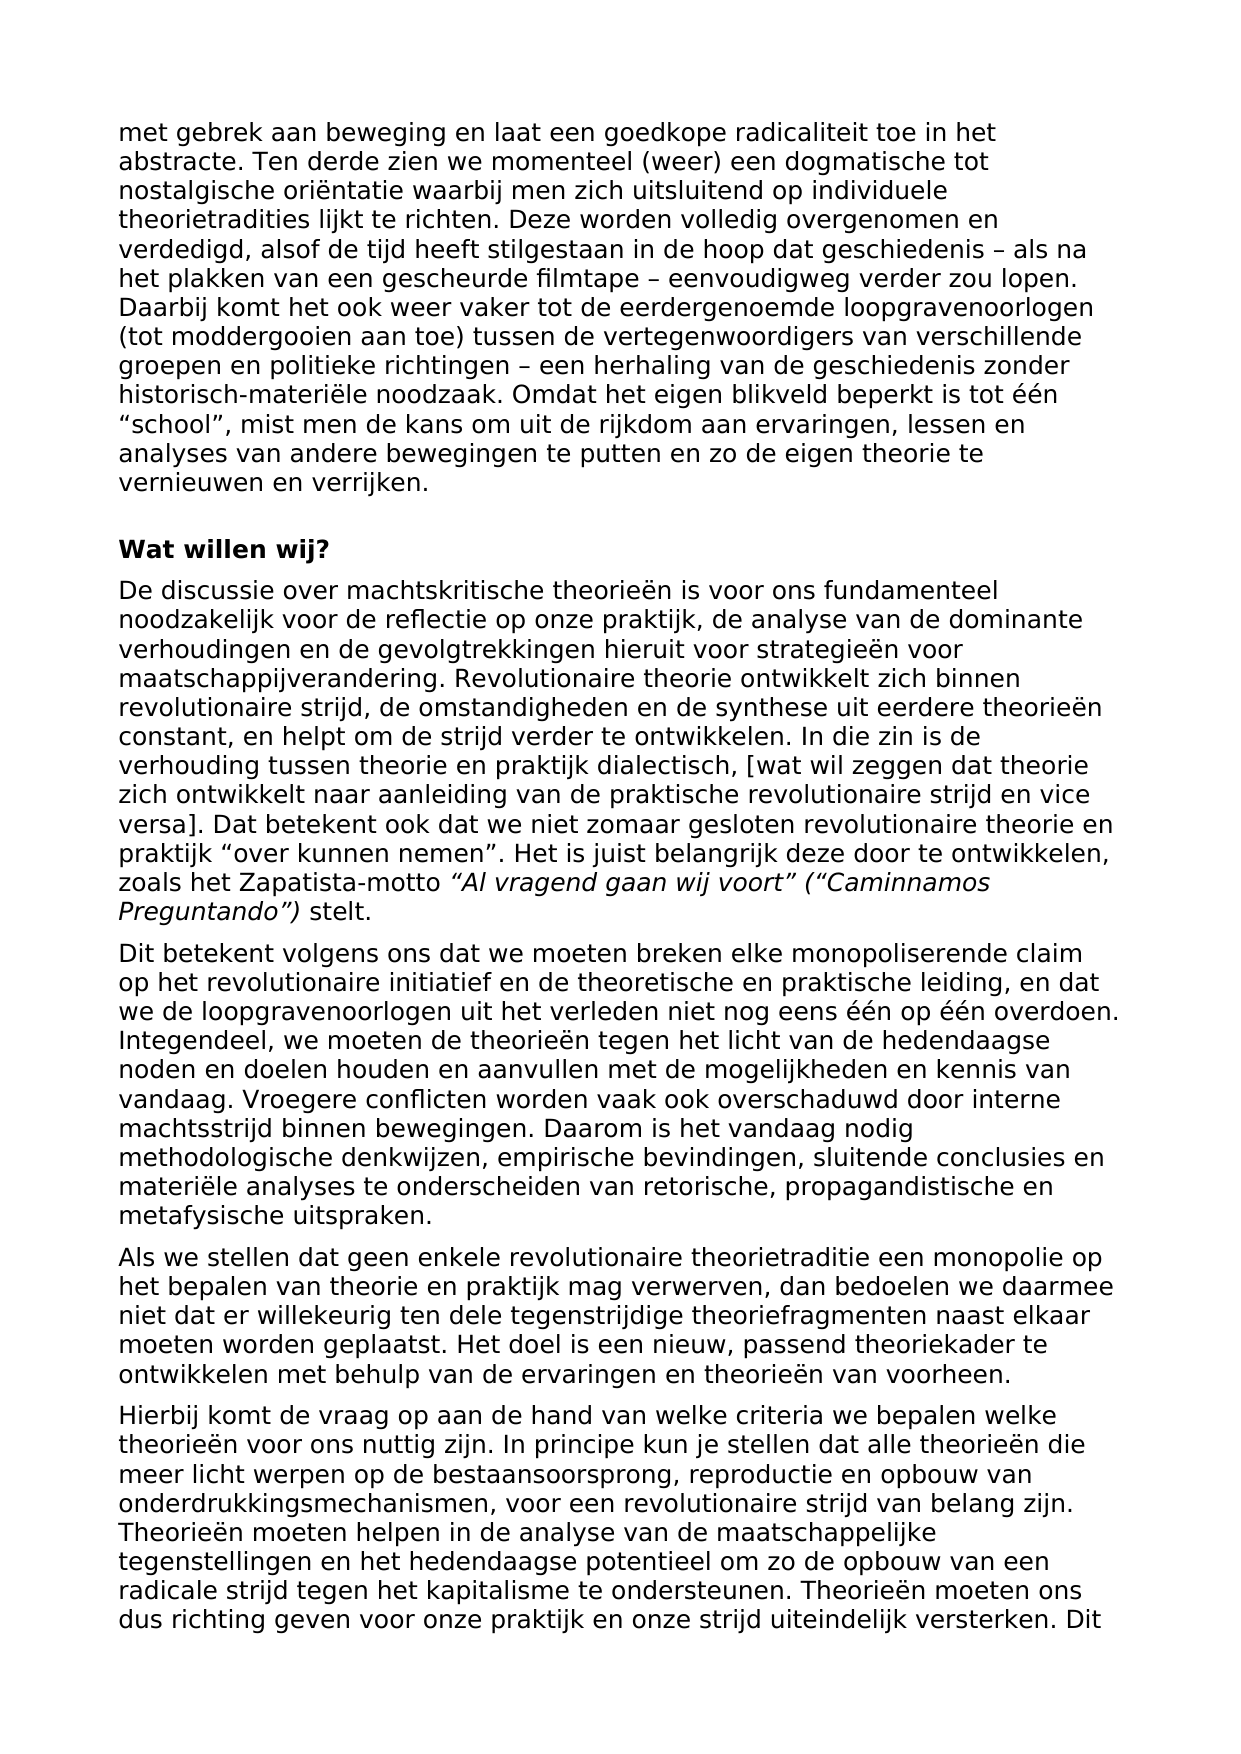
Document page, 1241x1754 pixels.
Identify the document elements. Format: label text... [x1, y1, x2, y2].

text Hierbij komt de vraag op aan de hand van welke criteria we bepalen welke theorieën voor ons nuttig zijn. In principe kun je stellen dat alle theorieën die meer licht werpen op de bestaansoorsprong, reproductie en opbouw van onderdrukkingsmechanismen, voor een revolutionaire strijd van belang zijn. Theorieën moeten helpen in de analyse van de maatschappelijke tegenstellingen en het hedendaagse potentieel om zo de opbouw van een radicale strijd tegen het kapitalisme te ondersteunen. Theorieën moeten ons dus richting geven voor onze praktijk en onze strijd uiteindelijk versterken. Dit [118, 1401, 1122, 1635]
text Dit betekent volgens ons dat we moeten breken elke monopoliserende claim op het revolutionaire initiatief en de theoretische en praktische leiding, en dat we de loopgravenoorlogen uit het verleden niet nog eens één op één overdoen. Integendeel, we moeten de theorieën tegen het licht van de hedendaagse noden en doelen houden en aanvullen met de mogelijkheden en kennis van vandaag. Vroegere conflicten worden vaak ook overschaduwd door interne machtsstrijd binnen bewegingen. Daarom is het vandaag nodig methodologische denkwijzen, empirische bevindingen, sluitende conclusies en materiële analyses te onderscheiden van retorische, propagandistische en metafysische uitspraken. [118, 939, 1122, 1231]
subtitle Wat willen wij? [118, 535, 1122, 564]
text De discussie over machtskritische theorieën is voor ons fundamenteel noodzakelijk voor de reflectie op onze praktijk, de analyse van de dominante verhoudingen en de gevolgtrekkingen hieruit voor strategieën voor maatschappijverandering. Revolutionaire theorie ontwikkelt zich binnen revolutionaire strijd, de omstandigheden en de synthese uit eerdere theorieën constant, en helpt om de strijd verder te ontwikkelen. In die zin is de verhouding tussen theorie en praktijk dialectisch, [wat wil zeggen dat theorie zich ontwikkelt naar aanleiding van de praktische revolutionaire strijd en vice versa]. Dat betekent ook dat we niet zomaar gesloten revolutionaire theorie en praktijk “over kunnen nemen”. Het is juist belangrijk deze door te ontwikkelen, zoals het Zapatista-motto “Al vragend gaan wij voort” (“Caminnamos Preguntando”) stelt. [118, 576, 1122, 926]
text Als we stellen dat geen enkele revolutionaire theorietraditie een monopolie op het bepalen van theorie en praktijk mag verwerven, dan bedoelen we daarmee niet dat er willekeurig ten dele tegenstrijdige theoriefragmenten naast elkaar moeten worden geplaatst. Het doel is een nieuw, passend theoriekader te ontwikkelen met behulp van de ervaringen en theorieën van voorheen. [118, 1243, 1122, 1389]
text met gebrek aan beweging en laat een goedkope radicaliteit toe in het abstracte. Ten derde zien we momenteel (weer) een dogmatische tot nostalgische oriëntatie waarbij men zich uitsluitend op individuele theorietradities lijkt te richten. Deze worden volledig overgenomen en verdedigd, alsof de tijd heeft stilgestaan in de hoop dat geschiedenis – als na het plakken van een gescheurde filmtape – eenvoudigweg verder zou lopen. Daarbij komt het ook weer vaker tot de eerdergenoemde loopgravenoorlogen (tot moddergooien aan toe) tussen de vertegenwoordigers van verschillende groepen en politieke richtingen – een herhaling van de geschiedenis zonder historisch-materiële noodzaak. Omdat het eigen blikveld beperkt is tot één “school”, mist men de kans om uit de rijkdom aan ervaringen, lessen en analyses van andere bewegingen te putten en zo de eigen theorie te vernieuwen en verrijken. [118, 118, 1122, 497]
